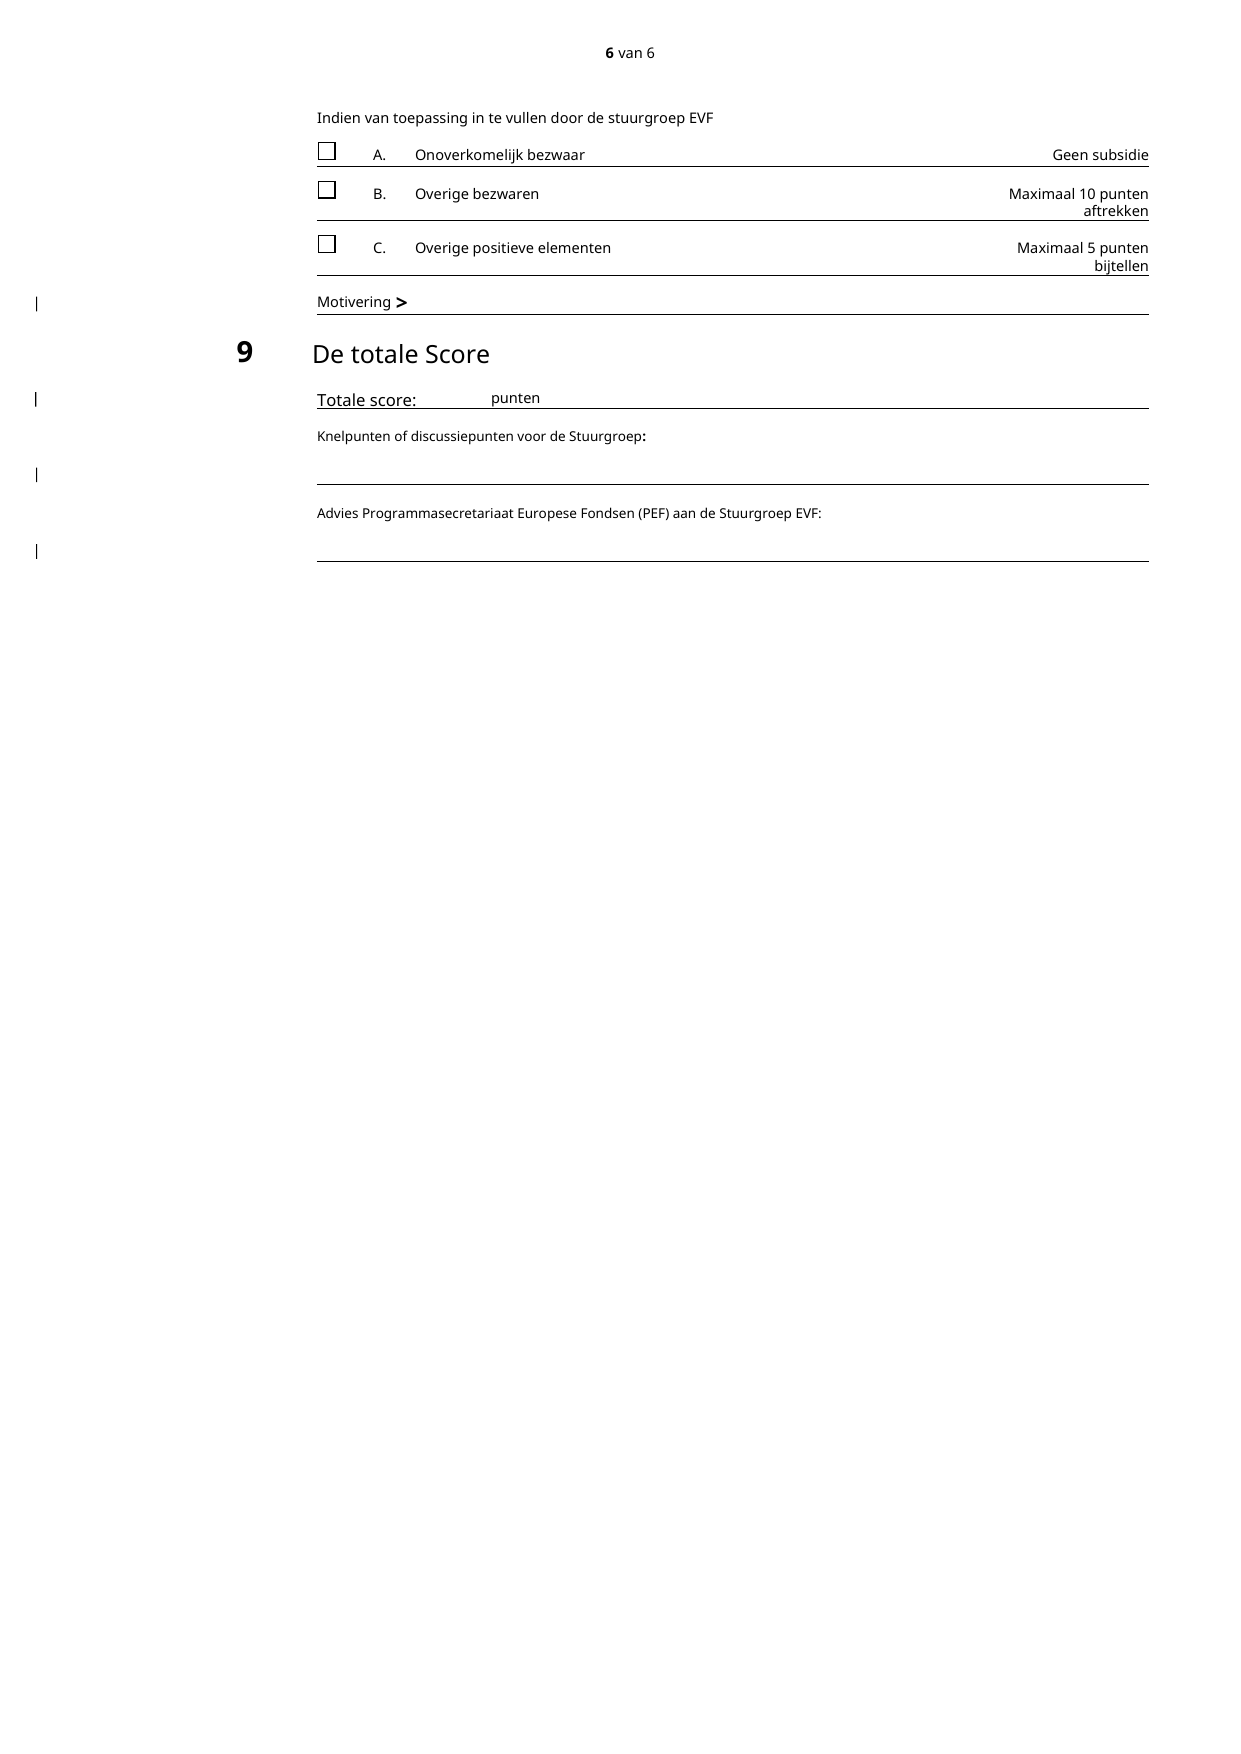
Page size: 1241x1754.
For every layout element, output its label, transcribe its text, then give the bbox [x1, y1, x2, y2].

table_cell [35, 294, 317, 313]
table_cell [1149, 239, 1240, 275]
table_cell [1149, 370, 1240, 389]
table_cell [35, 146, 317, 166]
table_cell [1149, 166, 1240, 185]
table_cell [35, 541, 317, 561]
table_cell [317, 185, 367, 220]
table_cell 9 [236, 332, 312, 370]
table_cell [35, 166, 1149, 185]
table_cell [1149, 541, 1240, 561]
table_cell [1149, 294, 1240, 313]
table_cell [445, 294, 1149, 313]
table_cell [35, 332, 236, 370]
table_cell [35, 109, 317, 127]
table_cell [317, 562, 1149, 580]
table_cell [1149, 220, 1240, 239]
table_cell Onoverkomelijk bezwaar [415, 146, 1003, 166]
table_cell De totale Score [312, 332, 1149, 370]
table_cell [35, 275, 317, 293]
table_cell Geen subsidie [1004, 146, 1149, 166]
table_cell [1149, 332, 1240, 370]
table_cell [317, 276, 1149, 293]
table_cell [35, 370, 1149, 389]
table_cell [35, 408, 1149, 427]
table_cell [1149, 109, 1240, 127]
table_cell [35, 503, 317, 541]
table_cell [1149, 408, 1240, 427]
table_cell [1149, 465, 1240, 484]
table_cell Knelpunten of discussiepunten voor de Stuurgroep: [317, 427, 1149, 464]
table_cell Overige positieve elementen [415, 239, 1003, 275]
table_cell [317, 465, 1149, 484]
table_cell Overige bezwaren [415, 185, 1003, 220]
table_cell punten [445, 389, 1149, 408]
table_cell Maximaal 5 punten bijtellen [1004, 239, 1149, 275]
table_cell [35, 185, 317, 220]
table_cell [317, 315, 1149, 332]
table_cell [35, 220, 1149, 239]
table_cell [1149, 484, 1240, 503]
table_cell B. [367, 185, 415, 220]
table_cell [35, 561, 317, 580]
table_cell [1149, 275, 1240, 293]
table_cell [35, 484, 1149, 503]
table_cell [35, 314, 317, 332]
table_cell [317, 541, 1149, 561]
table_cell Maximaal 10 punten aftrekken [1004, 185, 1149, 220]
table_cell Totale score: [317, 389, 444, 408]
table_cell [35, 427, 317, 464]
table_cell [1149, 128, 1240, 146]
table_cell Advies Programmasecretariaat Europese Fondsen (PEF) aan de Stuurgroep EVF: [317, 503, 1149, 541]
table_cell [35, 465, 317, 484]
table_cell [35, 389, 317, 408]
table_cell [35, 128, 1149, 146]
table_cell [1149, 185, 1240, 220]
table_cell [317, 146, 367, 166]
table_cell [1149, 561, 1240, 580]
table_cell [317, 239, 367, 275]
table_cell A. [367, 146, 415, 166]
table_cell [35, 239, 317, 275]
table_cell [1149, 314, 1240, 332]
table_cell [1149, 389, 1240, 408]
table_cell [1149, 427, 1240, 464]
table_cell C. [367, 239, 415, 275]
table_cell Indien van toepassing in te vullen door de stuurgroep EVF [317, 109, 1149, 127]
table_cell [1149, 503, 1240, 541]
table_cell Motivering > [317, 294, 444, 313]
table_cell [1149, 146, 1240, 166]
